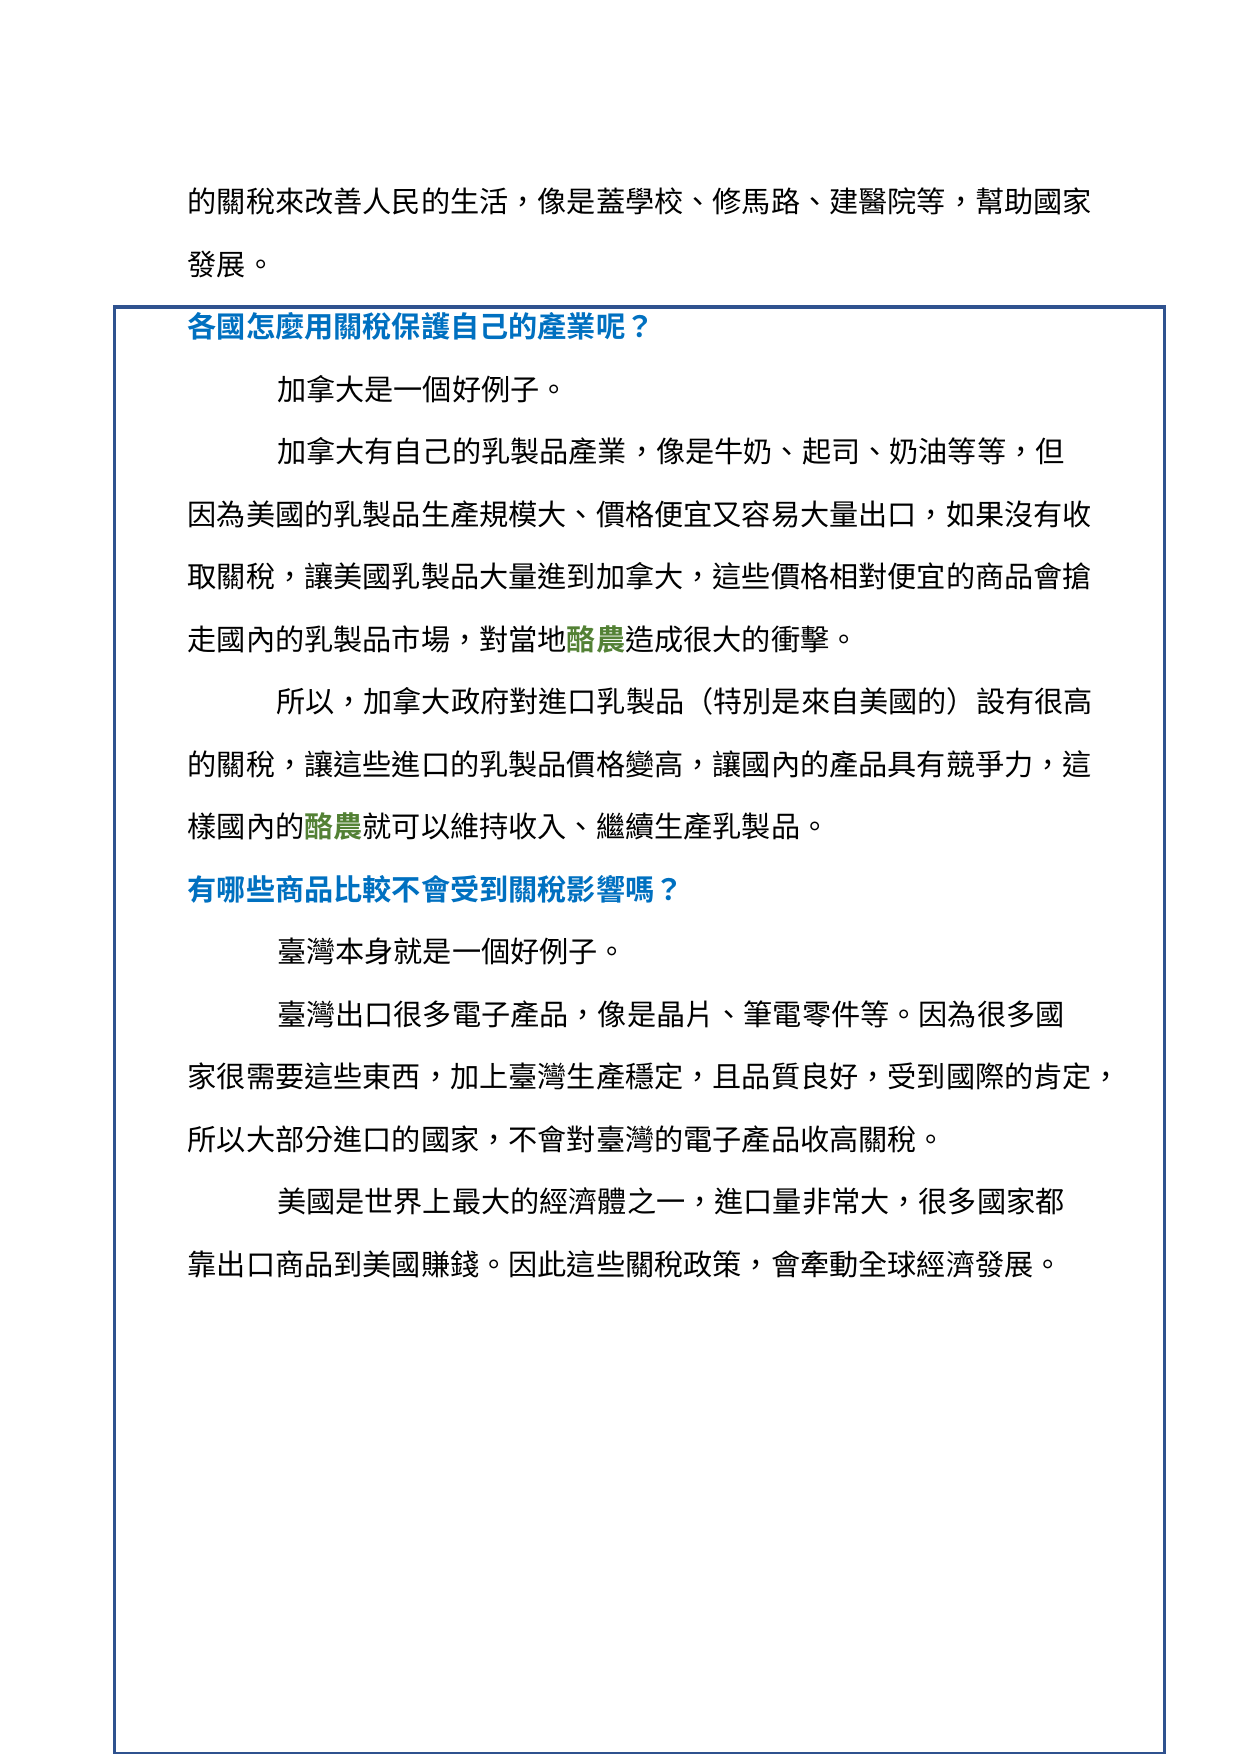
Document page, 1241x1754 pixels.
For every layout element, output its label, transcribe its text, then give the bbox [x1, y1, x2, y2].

text 加拿大是一個好例子。 [187, 346, 1093, 408]
text 臺灣本身就是一個好例子。 [187, 908, 1093, 971]
text 臺灣出口很多電子產品，像是晶片、筆電零件等。因為很多國家很需要這些東西，加上臺灣生產穩定，且品質良好，受到國際的肯定，所以大部分進口的國家，不會對臺灣的電子產品收高關稅。 [187, 971, 1093, 1158]
text [187, 283, 1093, 305]
text 有哪些商品比較不會受到關稅影響嗎？ [187, 846, 1093, 908]
text 各國怎麼用關稅保護自己的產業呢？ [187, 309, 1093, 346]
text 美國是世界上最大的經濟體之一，進口量非常大，很多國家都靠出口商品到美國賺錢。因此這些關稅政策，會牽動全球經濟發展。 [187, 1158, 1093, 1346]
text 的關稅來改善人民的生活，像是蓋學校、修馬路、建醫院等，幫助國家發展。 [187, 158, 1093, 283]
text 所以，加拿大政府對進口乳製品（特別是來自美國的）設有很高的關稅，讓這些進口的乳製品價格變高，讓國內的產品具有競爭力，這樣國內的酪農就可以維持收入、繼續生產乳製品。 [187, 658, 1093, 846]
text 加拿大有自己的乳製品產業，像是牛奶、起司、奶油等等，但因為美國的乳製品生產規模大、價格便宜又容易大量出口，如果沒有收取關稅，讓美國乳製品大量進到加拿大，這些價格相對便宜的商品會搶走國內的乳製品市場，對當地酪農造成很大的衝擊。 [187, 408, 1093, 658]
